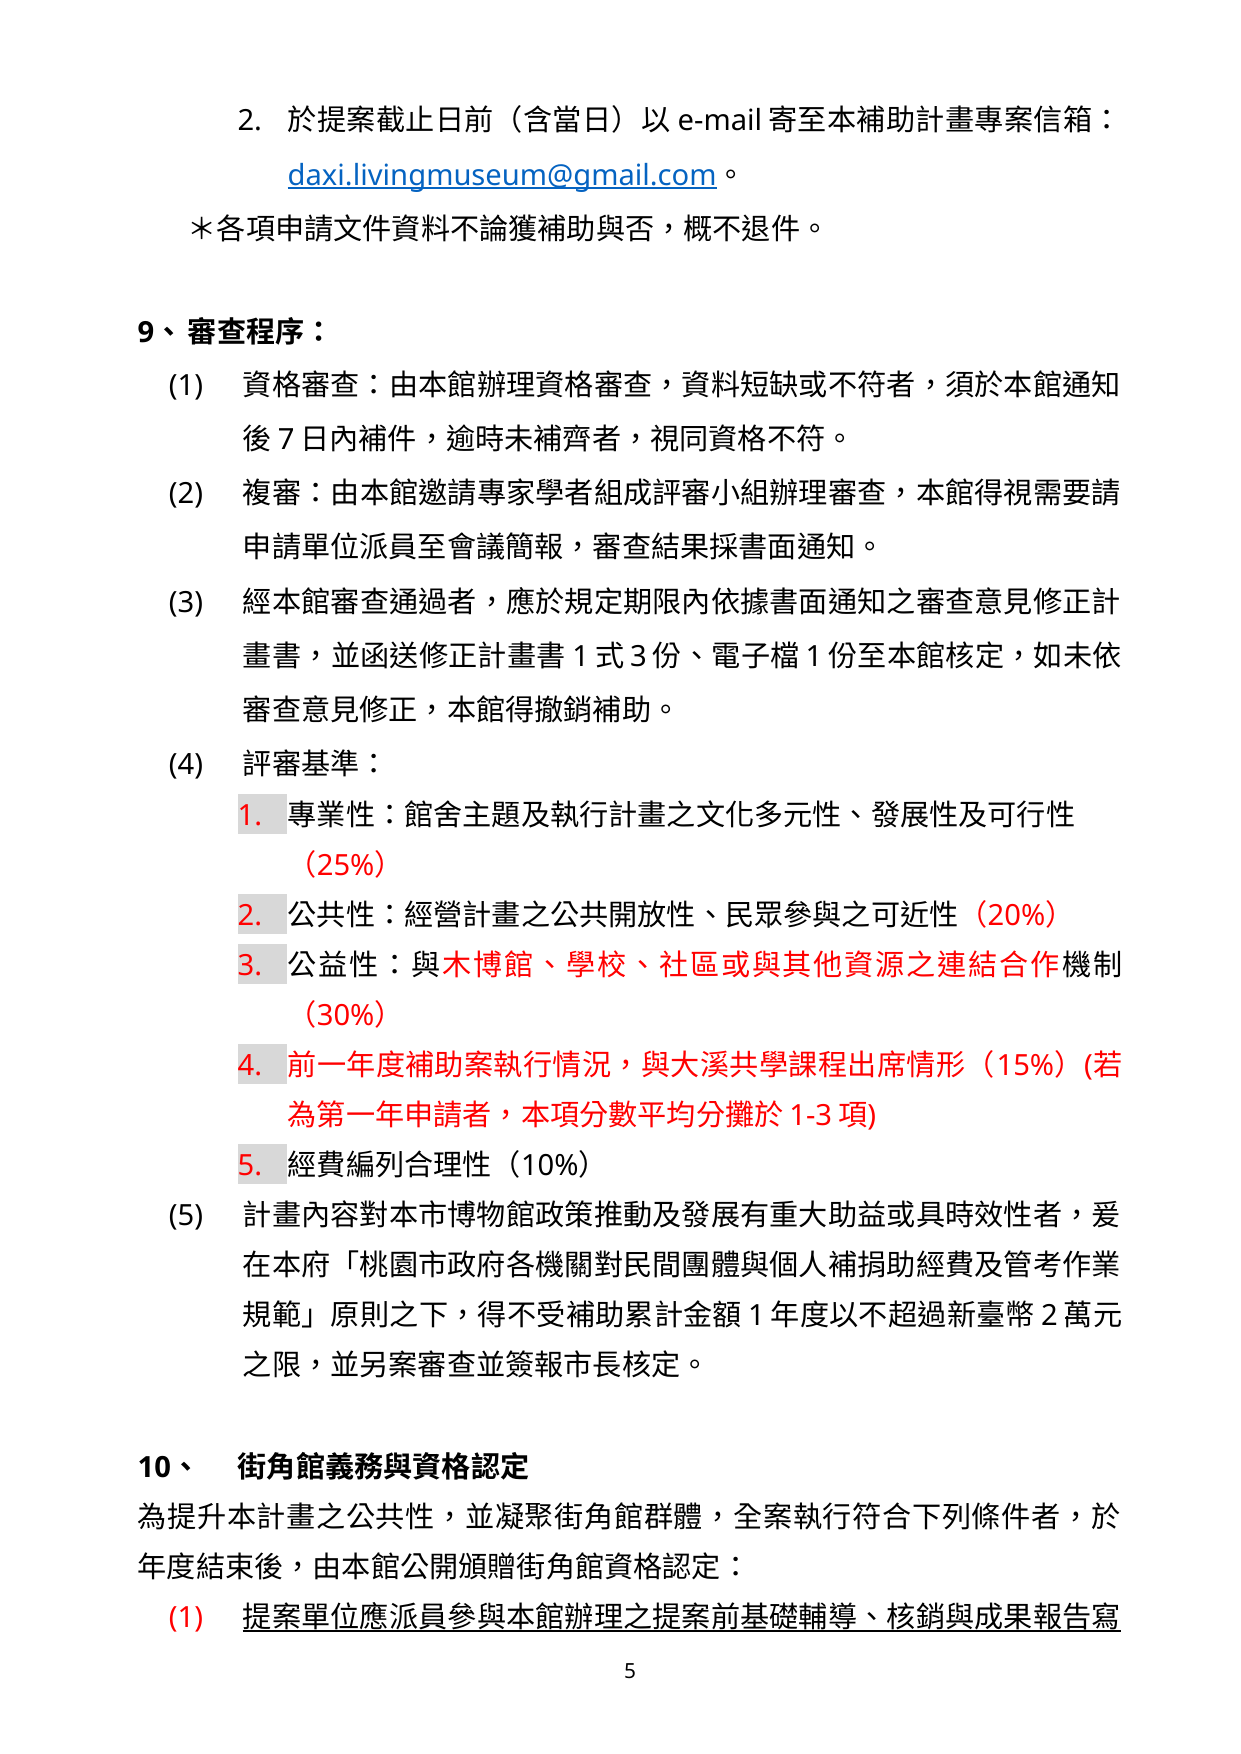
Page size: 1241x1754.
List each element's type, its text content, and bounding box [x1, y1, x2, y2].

list 專業性：館舍主題及執行計畫之文化多元性、發展性及可行性（25%） [237, 785, 1122, 885]
list 經費編列合理性（10%） [237, 1135, 1122, 1185]
list 資格審查：由本館辦理資格審查，資料短缺或不符者，須於本館通知後7日內補件，逾時未補齊者，視同資格不符。 [169, 352, 1122, 460]
list 前一年度補助案執行情況，與大溪共學課程出席情形（15%）(若為第一年申請者，本項分數平均分攤於1-3項) [237, 1035, 1122, 1135]
list 經本館審查通過者，應於規定期限內依據書面通知之審查意見修正計畫書，並函送修正計畫書1式3份、電子檔1份至本館核定，如未依審查意見修正，本館得撤銷補助。 [169, 569, 1122, 731]
list 計畫內容對本市博物館政策推動及發展有重大助益或具時效性者，爰在本府「桃園市政府各機關對民間團體與個人補捐助經費及管考作業規範」原則之下，得不受補助累計金額1年度以不超過新臺幣2萬元之限，並另案審查並簽報市長核定。 [169, 1185, 1122, 1385]
list 提案單位應派員參與本館辦理之提案前基礎輔導、核銷與成果報告寫 [169, 1587, 1122, 1637]
text 為提升本計畫之公共性，並凝聚街角館群體，全案執行符合下列條件者，於年度結束後，由本館公開頒贈街角館資格認定： [137, 1487, 1122, 1587]
list 評審基準： [169, 731, 1122, 785]
list 街角館義務與資格認定 [137, 1437, 1122, 1487]
list 審查程序： [137, 302, 1122, 352]
list 公共性：經營計畫之公共開放性、民眾參與之可近性（20%） [237, 885, 1122, 935]
list 公益性：與木博館、學校、社區或與其他資源之連結合作機制（30%） [237, 935, 1122, 1035]
list 複審：由本館邀請專家學者組成評審小組辦理審查，本館得視需要請申請單位派員至會議簡報，審查結果採書面通知。 [169, 460, 1122, 569]
text ＊各項申請文件資料不論獲補助與否，概不退件。 [187, 196, 1122, 250]
list 於提案截止日前（含當日）以e-mail寄至本補助計畫專案信箱：daxi.livingmuseum@gmail.com。 [237, 87, 1122, 196]
